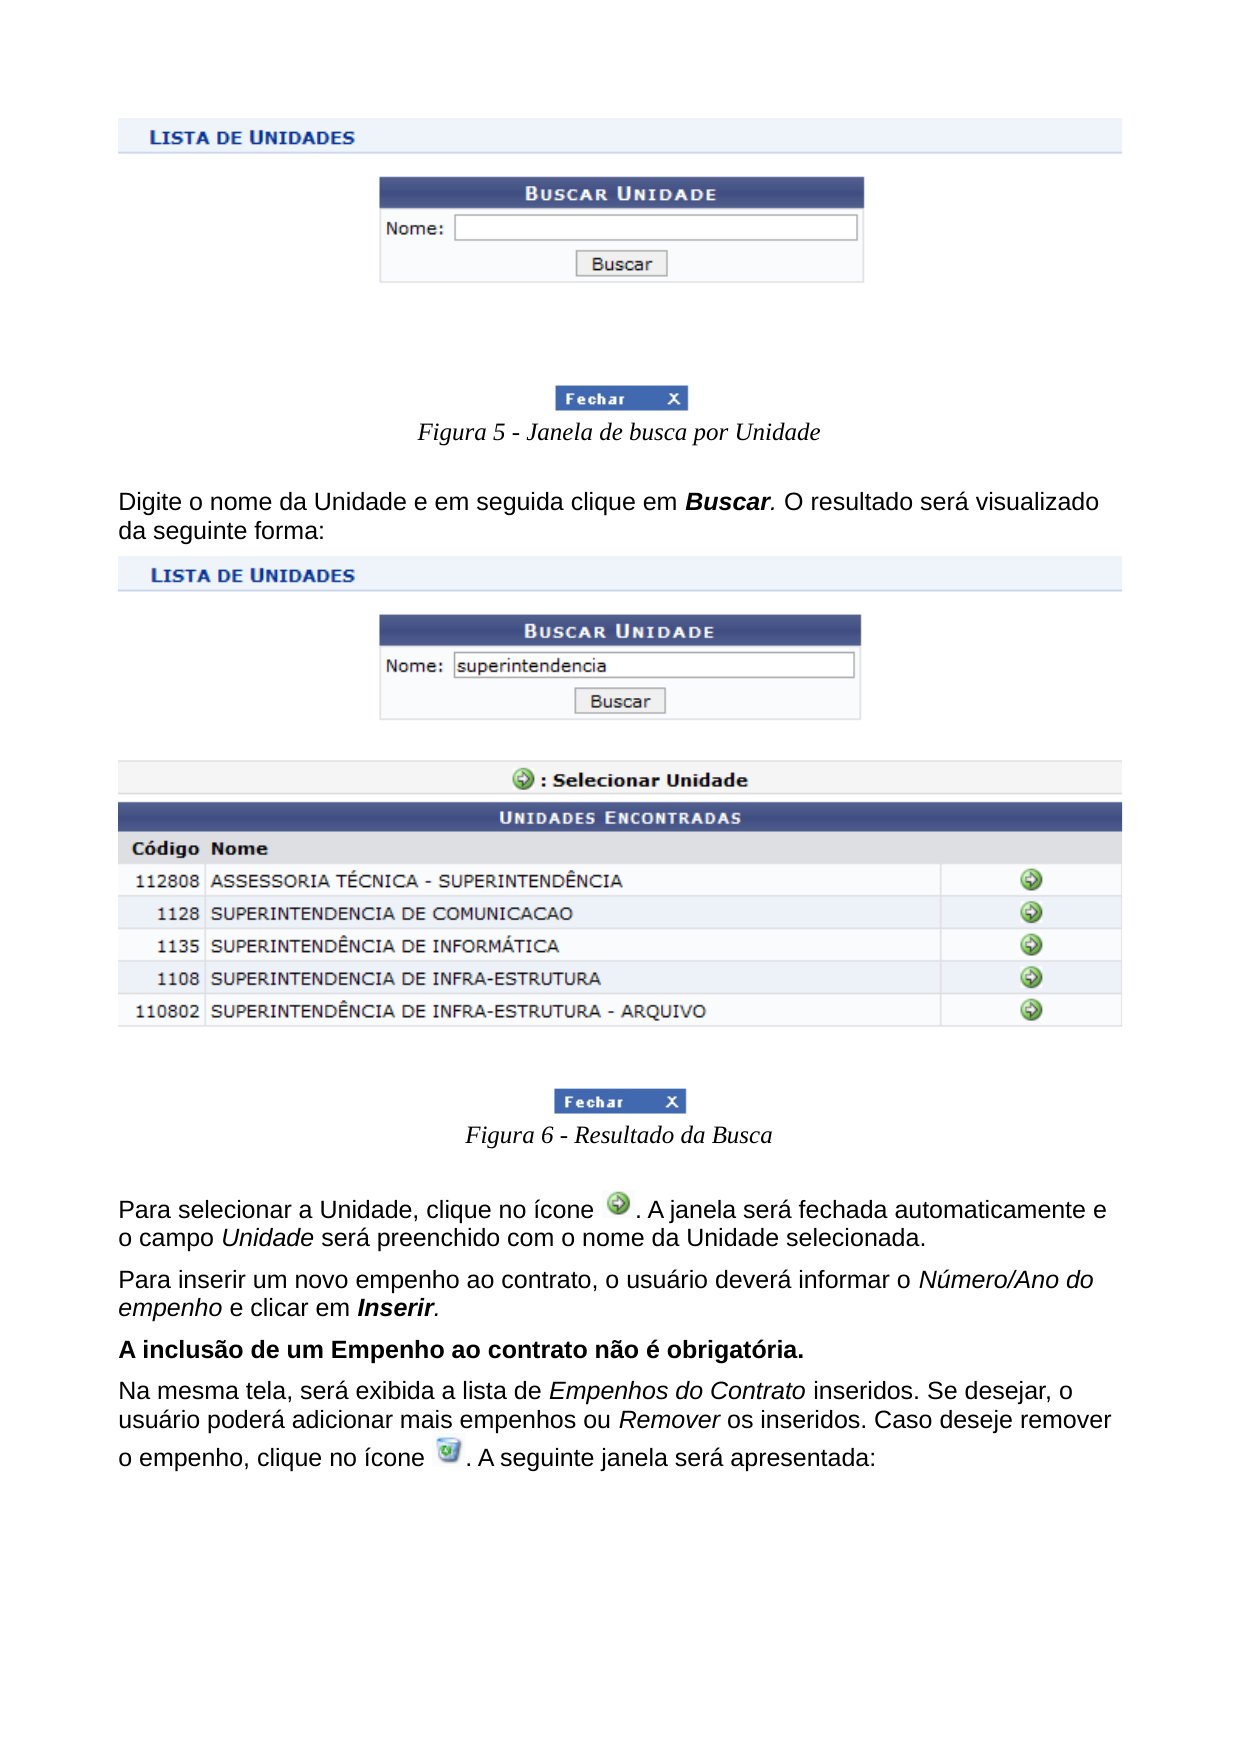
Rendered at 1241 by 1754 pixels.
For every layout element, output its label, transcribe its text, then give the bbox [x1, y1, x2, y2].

text Na mesma tela, será exibida a lista de Empenhos do Contrato inseridos. Se desejar, o usuário poderá adicionar mais empenhos ou Remover os inseridos. Caso deseje remover o empenho, clique no ícone . A seguinte janela será apresentada: [118, 1376, 1122, 1471]
text Figura 5 - Janela de busca por Unidade [118, 417, 1122, 446]
text Para inserir um novo empenho ao contrato, o usuário deverá informar o Número/Ano do empenho e clicar em Inserir. [118, 1264, 1122, 1322]
picture [118, 556, 1123, 1120]
text Figura 6 - Resultado da Busca [118, 1120, 1122, 1149]
text Digite o nome da Unidade e em seguida clique em Buscar. O resultado será visualizado da seguinte forma: [118, 487, 1122, 544]
picture [432, 1433, 465, 1467]
text A inclusão de um Empenho ao contrato não é obrigatória. [118, 1334, 1122, 1363]
picture [601, 1190, 635, 1218]
picture [118, 118, 1123, 417]
text Para selecionar a Unidade, clique no ícone . A janela será fechada automaticamente e o campo Unidade será preenchido com o nome da Unidade selecionada. [118, 1190, 1122, 1252]
